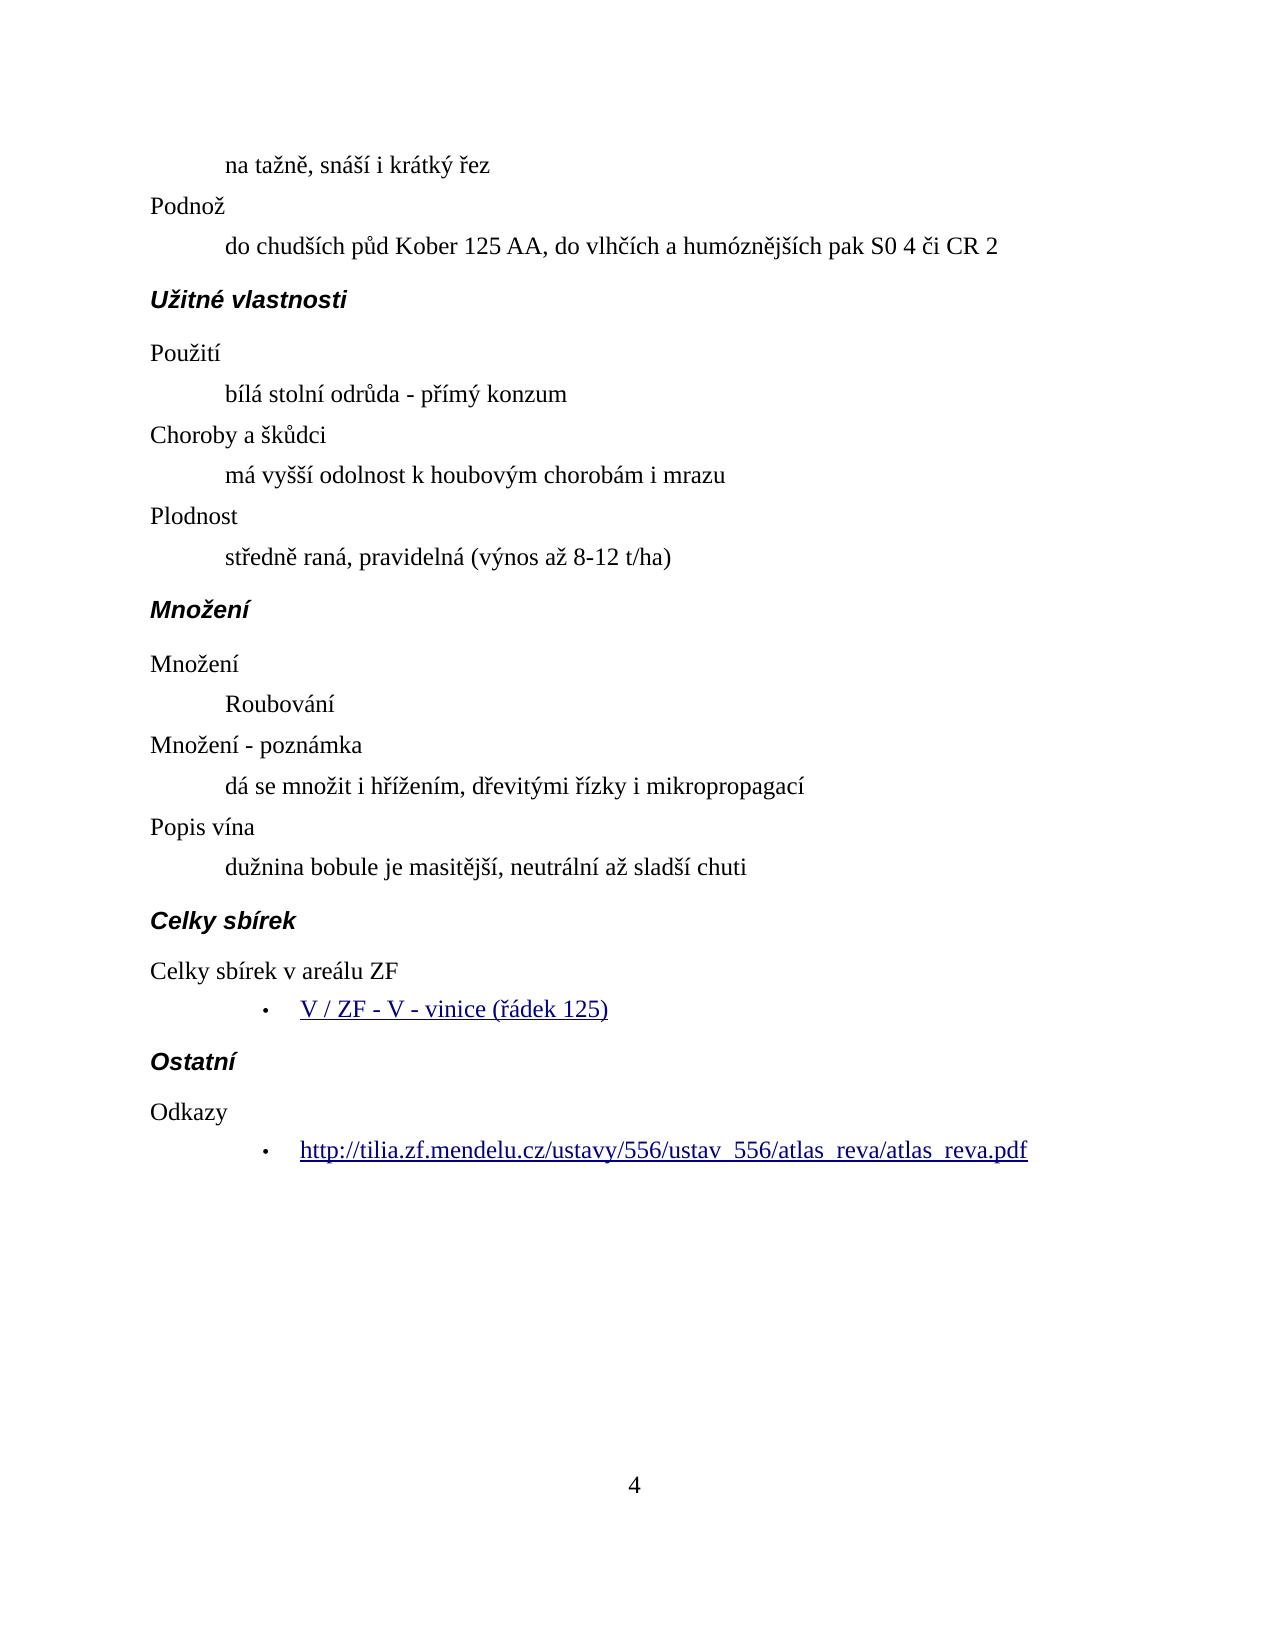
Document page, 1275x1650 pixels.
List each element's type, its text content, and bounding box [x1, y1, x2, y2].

text dá se množit i hřížením, dřevitými řízky i mikropropagací [225, 771, 1125, 799]
text na tažně, snáší i krátký řez [225, 150, 1125, 179]
text Podnož [150, 191, 1125, 219]
text dužnina bobule je masitější, neutrální až sladší chuti [225, 852, 1125, 881]
text Množení [150, 649, 1125, 677]
text Roubování [225, 689, 1125, 718]
list http://tilia.zf.mendelu.cz/ustavy/556/ustav_556/atlas_reva/atlas_reva.pdf [262, 1135, 1125, 1164]
text Odkazy [150, 1097, 1125, 1126]
subtitle Užitné vlastnosti [150, 285, 1125, 314]
text středně raná, pravidelná (výnos až 8-12 t/ha) [225, 542, 1125, 571]
text Celky sbírek v areálu ZF [150, 956, 1125, 985]
text Použití [150, 338, 1125, 367]
text Plodnost [150, 501, 1125, 530]
subtitle Množení [150, 596, 1125, 624]
subtitle Celky sbírek [150, 906, 1125, 934]
subtitle Ostatní [150, 1047, 1125, 1076]
text Množení - poznámka [150, 730, 1125, 759]
list V / ZF - V - vinice (řádek 125) [262, 994, 1125, 1022]
text bílá stolní odrůda - přímý konzum [225, 379, 1125, 408]
text Choroby a škůdci [150, 420, 1125, 448]
text do chudších půd Kober 125 AA, do vlhčích a humóznějších pak S0 4 či CR 2 [225, 231, 1125, 260]
text má vyšší odolnost k houbovým chorobám i mrazu [225, 460, 1125, 489]
text Popis vína [150, 812, 1125, 840]
